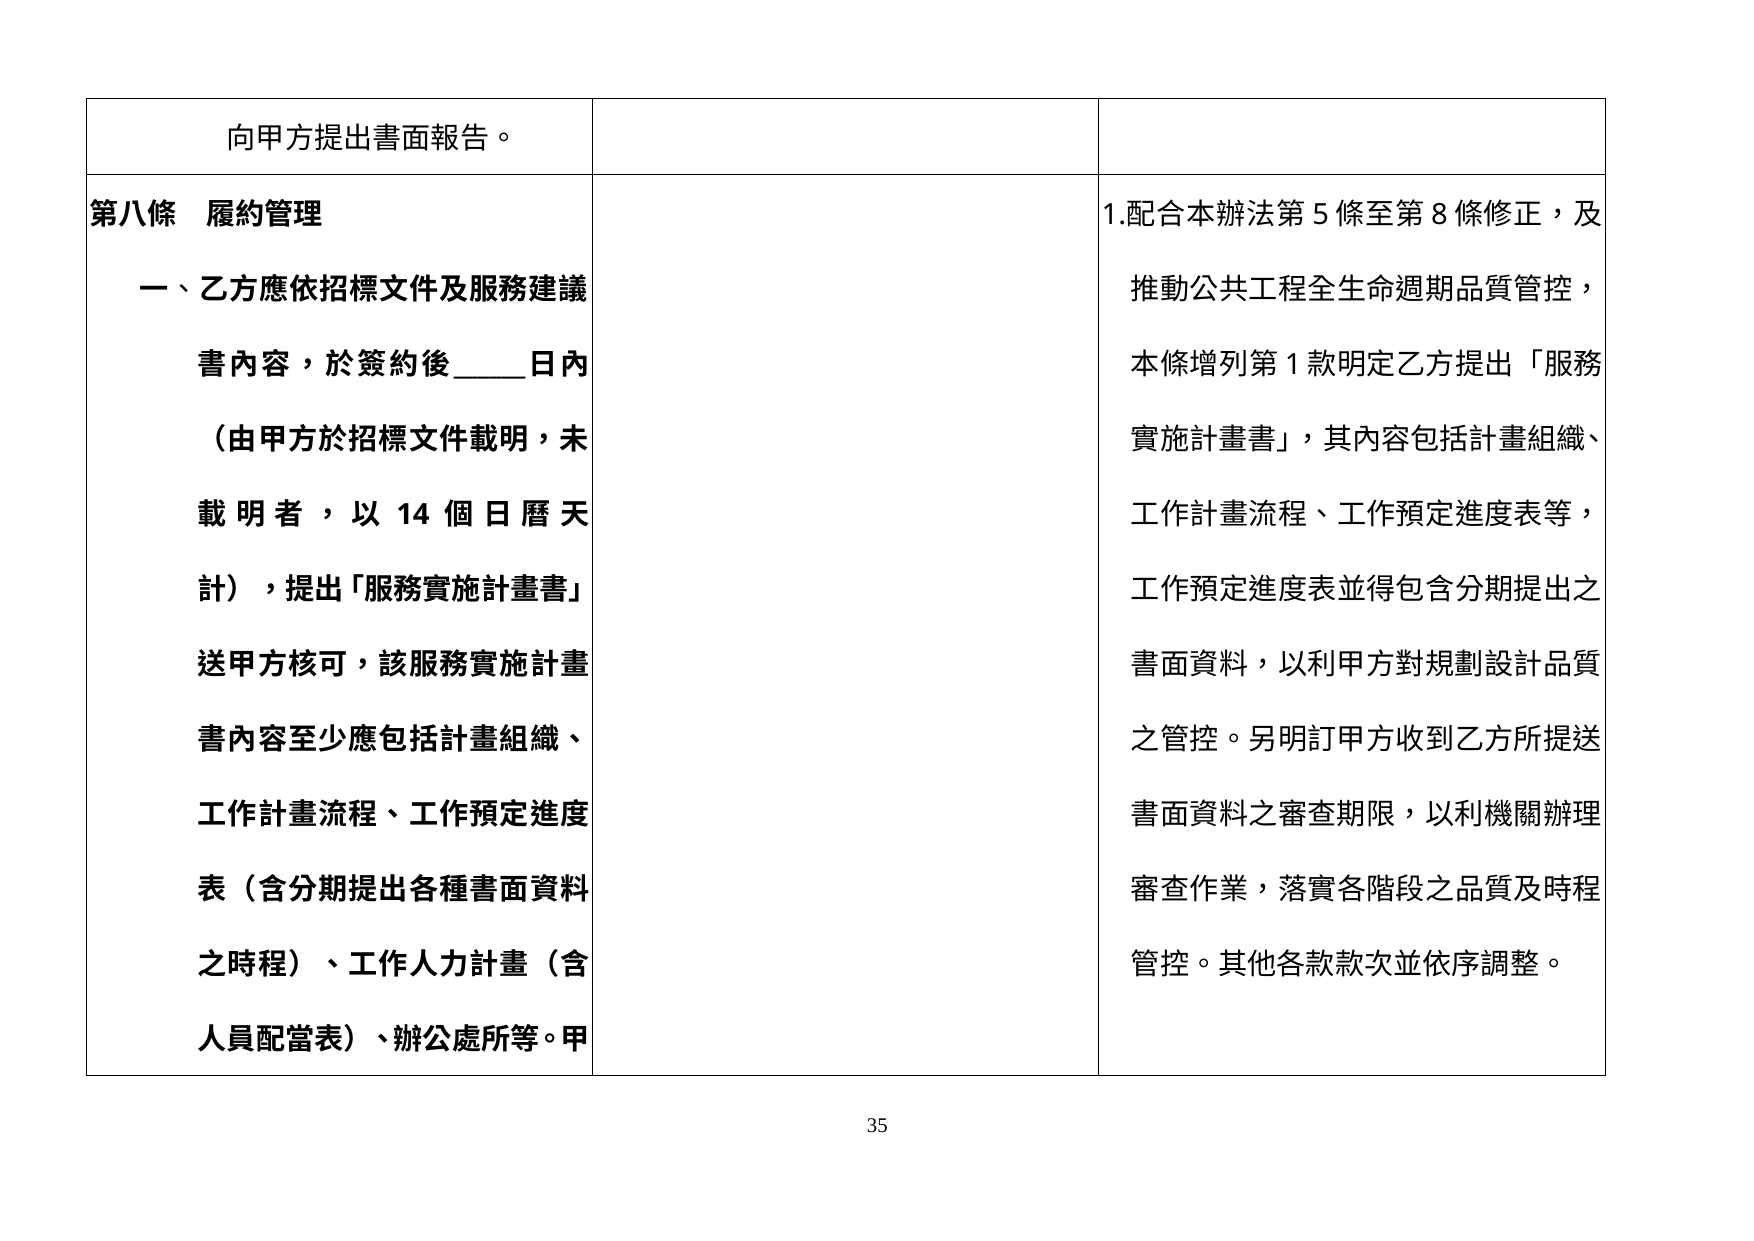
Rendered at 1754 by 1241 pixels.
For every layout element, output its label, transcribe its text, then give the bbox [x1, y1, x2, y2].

table_cell 1.配合本辦法第5條至第8條修正，及推動公共工程全生命週期品質管控，本條增列第1款明定乙方提出「服務實施計畫書」，其內容包括計畫組織、工作計畫流程、工作預定進度表等，工作預定進度表並得包含分期提出之書面資料，以利甲方對規劃設計品質之管控。另明訂甲方收到乙方所提送書面資料之審查期限，以利機關辦理審查作業，落實各階段之品質及時程管控。其他各款款次並依序調整。 2.配合本辦法第5條第11款及推動公共工程全生命週期品質管控，增列第3款建立營運維護單位於工程規劃設計階段提供意見之機制。 3.配合本辦法第7條第2項，原第12款調整為14款，並增訂乙方派遣人員之資格、人數、是否專任、留駐工地期間及權責分工。 4.原第14款調整為第16款，並增訂本會98年12月2日工程技字第09800526520號令內容，並就設計簽證之部分項目及監造簽證之品質計畫與施工計畫審查、施工圖說審查、材料與設備抽驗、施工查驗與查核、設備功能運轉測試之抽驗項目，刪除勾選機制，以落實設計及監造簽證。 5.原第15款調整為第17款，刪除選項機制並增列目次；第1目及第4目文字酌作修正；第2目增列「（含當月完成成果說明）」等文字，以利當期之規劃設計品質管控。 [1099, 175, 1605, 1074]
table_cell 履約管理 一、乙方應依招標文件及服務建議書內容，於簽約後______日內（由甲方於招標文件載明，未載明者，以14個日曆天計），提出「服務實施計畫書」送甲方核可，該服務實施計畫書內容至少應包括計畫組織、工作計畫流程、工作預定進度表（含分期提出各種書面資料之時程）、工作人力計畫（含人員配當表）、辦公處所等。甲方如有修正意見，經甲方通知乙方後，乙方應於______日（由甲方於招標文件載明，未載明者，以7個日曆天計）內改正完妥，並送甲方審核。乙方應依工作預定進度表所列預定時程提送各階段書面資料，甲方應於收到乙方提送之各階段書面資料後_________日內（由甲方於招標文件載明，未載明者，以20個日曆天計）完成審查工作；其需退回修正者，乙方應於甲方給予之期限內完成修正工作；乙方依契約約定應履行之專業責任，不因甲方對乙方書面資料之審查認可而減少或免除。 （下列各款依序調整款次） 三、工程規劃設計階段，接管營運維護單位提供與契約履約標的有關之意見，得經甲方交由乙方辦理，乙方有協調配合之義務，俾使工程完工後之該等工作得以順利進行。工作不能協調配合，乙方應通知甲方，由甲方邀集各方協調解決。 （下列各項依序調整項次） 十四、本案委託技術服務範圍若包括監造者，乙方應依「公共工程施工品質管理作業要點」規定辦理，其派遣人員留駐工地，持續性監督施工廠商按契約及設計圖說施工及查證施工廠商履約之監造人力計畫表如下（由甲方於招標時載明）： 十六、乙方承辦技術服務，其實際提供服務人員應於完成之圖樣及書表上簽署。其依法令須由執（開）業之專門職業及技術人員辦理者，應交由各該人員辦理，並依法辦理簽證。各項設施或設備，依法令規定須由專業技術人員安裝、施工或檢驗者，乙方應依規定辦理。 依本契約完成之圖樣或書表，如屬技師執行業務所製作者，應依技師法第16條規定，由技師本人簽署並加蓋技師執業圖記。（有關應由技師本人簽署並加蓋技師執業圖記之圖樣、書表及技師簽署方式，依行政院公共工程委員會98年12月2日工程技字第09800526520號令，該令公開於行政院公共工程委員會資訊網站http://www.pcc.gov.tw/法令規章/技師法/技師法相關解釋函） □本契約屬□公共工程實施簽證範圍；□甲方依「公共工程專業技師簽證規則」第5條第3項規定，另行擇定應實施簽證範圍： (由甲方於招標時載明)及項目： (由甲方於招標時載明)。其簽證應依下列規定辦理。 本契約實施公共工程專業技師簽證，乙方須於簽約後＿＿日內(由甲方於招標時載明)提報其實施簽證之執行計畫，經甲方同意後執行之。（本執行計畫應具之工作項目，甲方應依工程種類、規模及實際需要定之） 1.上述執行計畫如屬設計簽證者，應包括施工規範與施工說明、數量計算、預算書、設計圖與計算書，並得包括□補充測量、□補充地質調查與鑽探、□施工安全評估、□工地環境保護監測與防治及□其他必要項目＿＿＿。（由甲方視工程之特性及實際需要勾選及載明其他必要項目） 2.上述執行計畫如屬監造簽證者，應包括品質計畫與施工計畫審查、施工圖說審查、材料與設備抽驗、施工查驗與查核、設備功能運轉測試之抽驗及□其他必要項目＿＿＿。（由甲方於招標時載明） 其他： （一）乙方所提出之圖樣及書表內如涉及施工期間之交通維持及安全衛生設施經費者，應以量化方式編列。 （二）乙方履約期間，應於每月五日前向甲方提送工作月報，其內容包括工作事項、工作進度（含當月完成成果說明）、工作人數及時數、異常狀況及因應對策等。 （三）乙方所擬定之招標文件，其內容不得有不當限制競爭之情形。其有要求或提及特定之商標或商名、專利、設計或型式、特定來源地、生產者或供應者之情形時，應於提送履約成果文件上敘明理由。 （四）如係辦理新臺幣5千萬元以上公有新建建築物者，乙方應於工程招標前取得候選綠建築證書；另乙方於辦理變更設計，應併同檢討與申請變更候選綠建築證書。 （五）工程有土石方出土達5千立方公尺以上且符合計畫總工程預算達一億元以上或單一工程標案預算達二千萬元以上情形之一者，乙方應就圖樣及書表內有關土石方規劃設計內容及收容處理建議提出完整詳細之說明，送甲方審查（該說明書內容之提送及應用如附件）。 □（六）其他：＿＿＿（由甲方於招標時載明）。 [87, 175, 592, 1074]
table_cell 第七條 履約期限 一、履約期限係指乙方完成履約標的之所需時間（由甲方擇需要者於招標時載明）： 規劃設計部分： 乙方應於□決標日□甲方簽約日□甲方通知日起 天/月內完成規劃設計工作。 依前子目所定期限，履約分段進度如下（由甲方擇一於招標時載明）： □履約各分段進度： (甲方於招標時載明) □履約各分段進度表由雙方協議訂定之。 二、日曆天或工作天(由甲方於招標時載明)： □（一）以日曆天計者，所有日數均應計入履約期限。 □（二）以工作天計者，下列星期例假日、國定假日或其他休息日，均不計入。 1. 國定假日：元旦、二二八紀念日、勞動節、國慶紀念日等依行政院人事行政局公布放假日數免計履約期限。 2. 民俗節日：依行政院人事行政局公布放假日數免計履約期限。 3. 全國性選舉投票日及各級主管機關臨時公布放假者，免計履約期限。 4. 星期日及星期六免計履約期限。但其與前3子目日期有相互重疊者，不得重複計算。 5. 免計工期之日，廠商如有施作者，□應□免計入工期。（由甲方於招標時勾選，未勾選者，免計入工期) 6.其他：＿＿＿＿＿＿＿＿＿（由機關於招標時載明）。 三、契約如需辦理變更，其履約標的項目或數量有增減時；或因不可歸責於乙方之變更設計，履約期限由雙方視實際需要議定增減之。 四、履約期限延期： （二）前目事故之發生，致契約全部或部分必須停止履約時，乙方應於停止履約原因消滅後立即恢復履約。其停止履約及恢復履約，乙方應儘速向甲方提出書面報告。 [87, 99, 592, 173]
table_cell 1.鑒於「公共工程規劃設計服務廠商評選作業注意事項」已廢止，本條第1款配合修正。另第1款第1目第2子目及第2款文字酌作修正。 2.第2款比照工程採購契約範本修正部分文字。 3.第3款文字酌作修正。 4.第4款文字酌作修正。 [1099, 99, 1605, 173]
table_cell 本案委託技術服務範圍若包括監造者，乙方應依「公共工程施工品質管理作業要點」規定辦理。 十四、乙方承辦技術服務，其實際提供服務人員應於完成之圖樣及書表上簽署。其依法令須由執（開）業之專門職業及技術人員辦理者，應交由各該人員辦理，並依法辦理簽證。各項設施或設備，依法令規定須由專業技術人員安裝、施工或檢驗者，乙方應依規定辦理。 依本契約完成之圖樣或書表，如屬技師執行業務所製作者，應依技師法第16條規定，由技師本人簽署並加蓋技師執業圖記。 □本契約屬□公共工程實施簽證範圍；□甲方依「公共工程專業技師簽證規則」第5條第3項規定，另行擇定應實施簽證範圍： (由甲方於招標時載明)及項目： (由甲方於招標時載明)。其簽證應依下列規定辦理。 本契約實施公共工程專業技師簽證，乙方須於簽約後＿＿日內(由甲方於招標時載明)提報其實施簽證之執行計畫，經甲方同意後執行之。（本執行計畫應具之工作項目，甲方應依工程種類、規模及實際需要定之） □屬設計簽證者，包括□補充測量、□補充地質調查與鑽探、□施工規範與施工說明、□數量計算、□預算書、□設計圖與計算書、□施工安全評估、□工地環境保護監測與防治及□其他必要項目＿＿＿。（由甲方視工程之特性及實際需要勾選） □屬監造簽證者，包括□品質計畫與施工計畫審查、□施工圖說審查、□材料與設備抽驗、□施工查驗與查核、□設備功能運轉測試之抽驗及□其他必要項目＿＿＿。（由甲方視工程之特性及實際需要勾選） 十五、其他(由甲方擇需要者於招標時載明)： □乙方所提出之圖樣及書表內對於施工期間之交通維持及安全衛生設施經費應以量化方式編列。 □乙方履約期間，應於每月五日前向甲方提送工作月報，其內容包括工作事項、工作進度、工作人數及時數、異常狀況及因應對策等。 □乙方所擬定之招標文件，其內容不得有不當限制競爭之情形。其有要求或提及特定之商標或商名、專利、設計或型式、特定來源地、生產者或供應者之情形時，應於提送履約成果文件上敘明理由。 □辦理新臺幣5千萬元以上公有新建建築物，乙方應於工程招標前取得候選綠建築證書；另乙方於辦理變更設計，應併同檢討與申請變更候選綠建築證書。 □工程有土石方出土達5千立方公尺以上且符合計畫總工程預算達一億元以上或單一工程標案預算達二千萬元以上情形之一者，乙方應就圖樣及書表內有關土石方規劃設計內容及收容處理建議提出完整詳細之說明，送甲方審查（該說明書內容之提送及應用如附件）。 □其他：＿＿＿。 [593, 175, 1098, 1074]
table_cell 第七條 履約期限 一、履約期限係指乙方完成履約標的之所需時間（由甲方擇需要者於招標時，請參照「公共工程規劃設計服務廠商評選作業注意事項」附表三、服務廠商辦理公共工程規劃、設計作業時程參考表）： （一）規劃設計部分： 1.乙方應於□決標日□甲方簽約日□甲方通知日起 天/月內完成規劃設計工作。 2.依前目所定期限，履約分段進度如下（由甲方擇一於招標時載明）： □履約各分段進度： (甲方於招標時載明) □履約各分段進度表由雙方協議訂定之。 二、日曆天或工作天(由甲方於招標時載明)： □（一）日曆天：以日曆天計者，星期例假日、國定假日或特定假日□計入□不計入。（由甲方於招標時載明) □（二）工作天：以工作天計者，下列星期例假日、國定假日或其他休息日，均不計入。 1. 國定假日：元旦、二二八紀念日、勞動節、國慶紀念日等依行政院人事行政局公布放假者。 2. 民俗節日：春節、清明節、端午節及中秋節，依行政院人事行政局公布放假者。 3. 全國性選舉投票日及各級主管機關臨時公布放假者，免計履約期限。 4. 星期日及星期六免計履約期限。但其與前3目日期有相互重疊者，不得重複計算。 5. 免計工期之日，廠商如有施作者，□應□免計入工期。 三、契約如需辦理變更，其履約標的項目或數量有增減時；或因不可歸責於乙方之變更設計，履約期限得由雙方視實際需要議定增減之。 四、履約期限延期： （二）前款事故之發生，致契約全部或部分必須停止履約時，乙方應於停止履約原因消滅後立即恢復履約。其停止履約及恢復履約，乙方應儘速向甲方提出書面報告。 [593, 99, 1098, 173]
